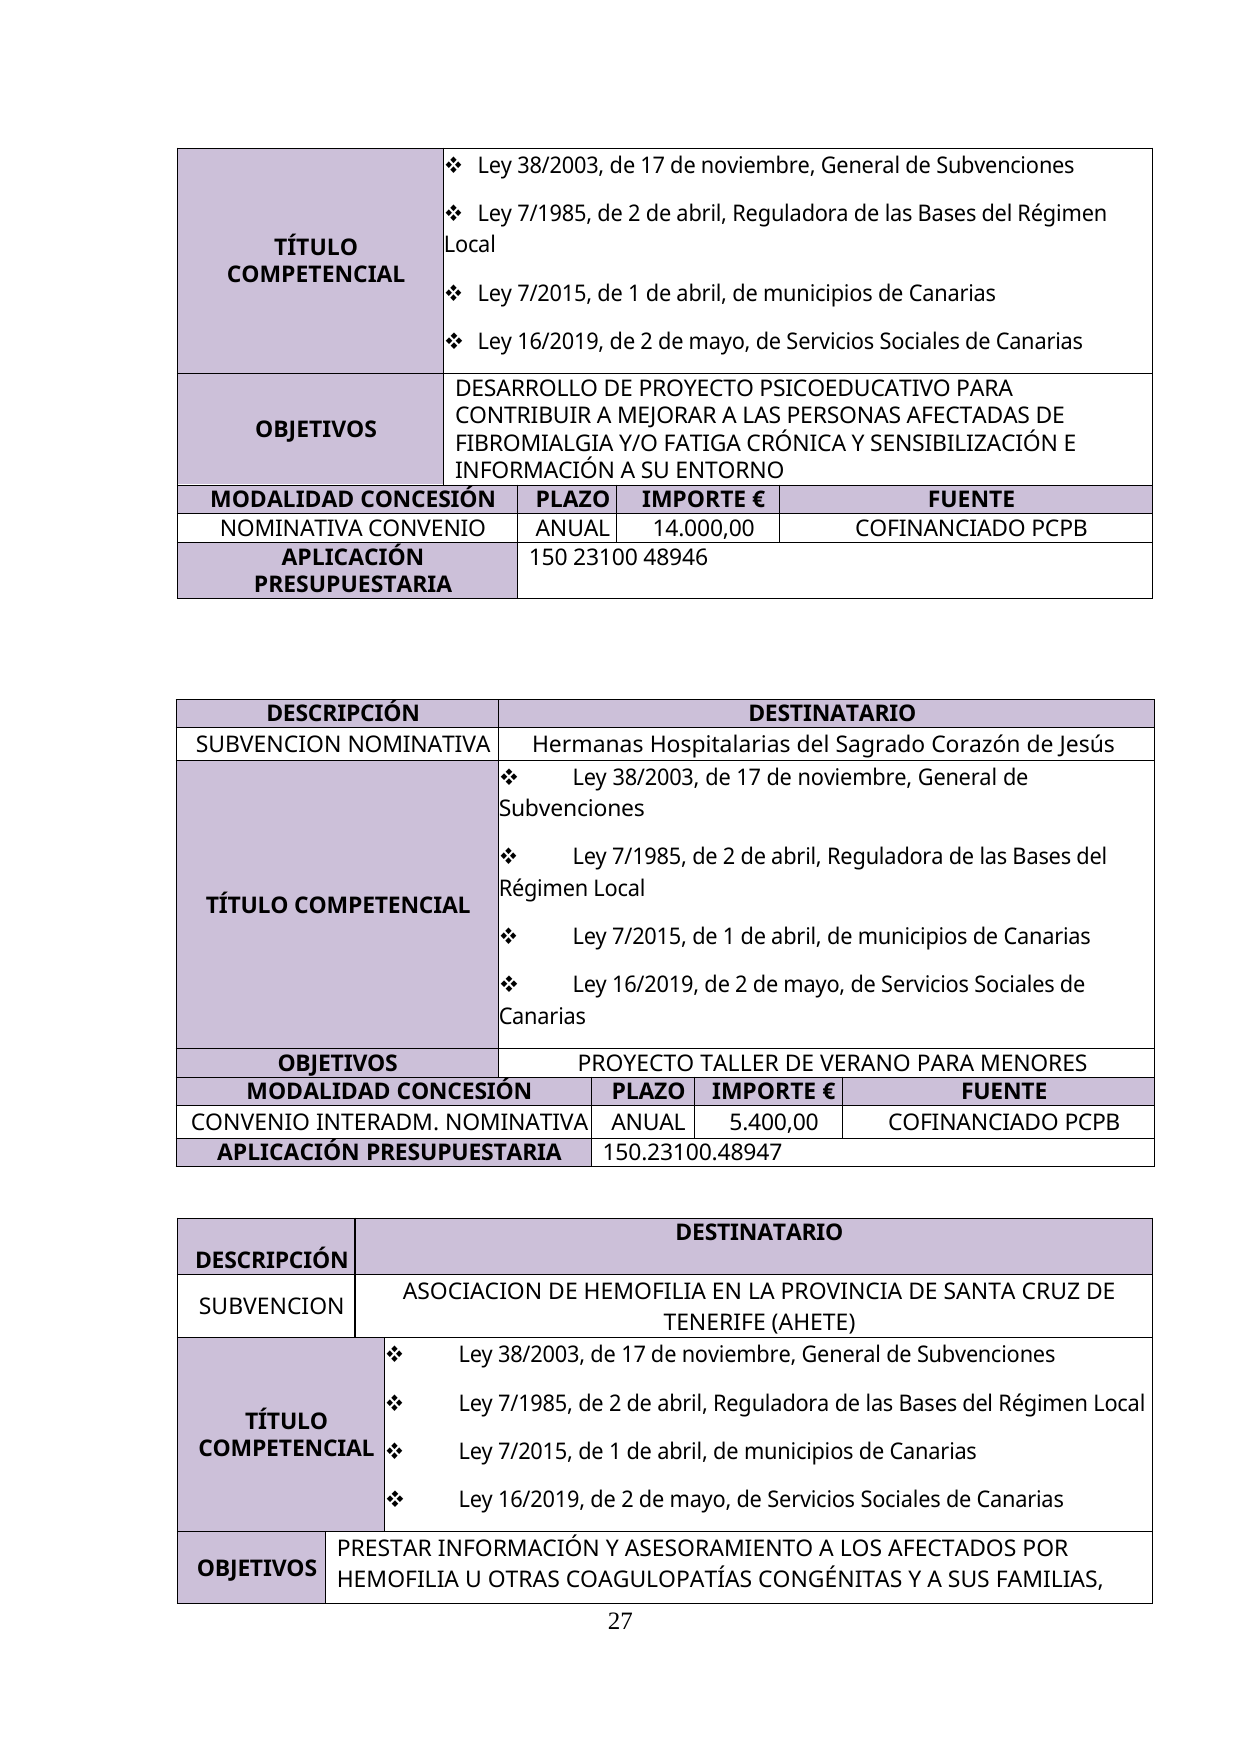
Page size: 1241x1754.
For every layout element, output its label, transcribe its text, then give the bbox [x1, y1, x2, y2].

table_cell FUENTE [843, 1078, 1154, 1105]
table_cell FUENTE [780, 486, 1152, 513]
table_cell PLAZO [518, 486, 616, 513]
table_cell SUBVENCION NOMINATIVA [177, 728, 498, 759]
table_cell ASOCIACION DE HEMOFILIA EN LA PROVINCIA DE SANTA CRUZ DE TENERIFE (AHETE) [356, 1275, 1152, 1337]
table_cell OBJETIVOS [178, 1532, 325, 1603]
table_cell Ley 38/2003, de 17 de noviembre, General de Subvenciones Ley 7/1985, de 2 de abril, Reguladora de las Bases del Régimen Local Ley 7/2015, de 1 de abril, de municipios de Canarias Ley 16/2019, de 2 de mayo, de Servicios Sociales de Canarias [444, 149, 1152, 373]
table_cell Ley 38/2003, de 17 de noviembre, General de Subvenciones Ley 7/1985, de 2 de abril, Reguladora de las Bases del Régimen Local Ley 7/2015, de 1 de abril, de municipios de Canarias Ley 16/2019, de 2 de mayo, de Servicios Sociales de Canarias [499, 761, 1154, 1048]
table_cell 14.000,00 [617, 514, 779, 542]
table_cell OBJETIVOS [178, 374, 443, 484]
table_cell DESARROLLO DE PROYECTO PSICOEDUCATIVO PARA CONTRIBUIR A MEJORAR A LAS PERSONAS AFECTADAS DE FIBROMIALGIA Y/O FATIGA CRÓNICA Y SENSIBILIZACIÓN E INFORMACIÓN A SU ENTORNO [444, 374, 1152, 484]
table_cell 150.23100.48947 [592, 1139, 1154, 1166]
table_header DESTINATARIO [356, 1219, 1152, 1274]
table_header DESCRIPCIÓN [178, 1219, 354, 1274]
table_cell 150 23100 48946 [518, 543, 1152, 598]
table_cell NOMINATIVA CONVENIO [178, 514, 517, 542]
table_cell TÍTULO COMPETENCIAL [178, 1338, 384, 1531]
table_cell APLICACIÓN PRESUPUESTARIA [178, 543, 517, 598]
table_cell SUBVENCION [178, 1275, 354, 1337]
table_cell PLAZO [592, 1078, 694, 1105]
table_cell Hermanas Hospitalarias del Sagrado Corazón de Jesús [499, 728, 1154, 759]
table_cell CONVENIO INTERADM. NOMINATIVA [177, 1106, 591, 1138]
table_cell PROYECTO TALLER DE VERANO PARA MENORES [499, 1049, 1154, 1077]
table_cell ANUAL [592, 1106, 694, 1138]
table_cell OBJETIVOS [177, 1049, 498, 1077]
table_cell PRESTAR INFORMACIÓN Y ASESORAMIENTO A LOS AFECTADOS POR HEMOFILIA U OTRAS COAGULOPATÍAS CONGÉNITAS Y A SUS FAMILIAS, [326, 1532, 1152, 1603]
table_cell MODALIDAD CONCESIÓN [177, 1078, 591, 1105]
table_cell IMPORTE € [617, 486, 779, 513]
table_cell COFINANCIADO PCPB [780, 514, 1152, 542]
table_cell TÍTULO COMPETENCIAL [178, 149, 443, 373]
table_header DESCRIPCIÓN [177, 700, 498, 727]
table_cell TÍTULO COMPETENCIAL [177, 761, 498, 1048]
table_cell COFINANCIADO PCPB [843, 1106, 1154, 1138]
table_cell APLICACIÓN PRESUPUESTARIA [177, 1139, 591, 1166]
table_cell IMPORTE € [695, 1078, 842, 1105]
table_cell 5.400,00 [695, 1106, 842, 1138]
table_cell MODALIDAD CONCESIÓN [178, 486, 517, 513]
table_cell Ley 38/2003, de 17 de noviembre, General de Subvenciones Ley 7/1985, de 2 de abril, Reguladora de las Bases del Régimen Local Ley 7/2015, de 1 de abril, de municipios de Canarias Ley 16/2019, de 2 de mayo, de Servicios Sociales de Canarias [385, 1338, 1152, 1531]
table_cell ANUAL [518, 514, 616, 542]
table_header DESTINATARIO [499, 700, 1154, 727]
